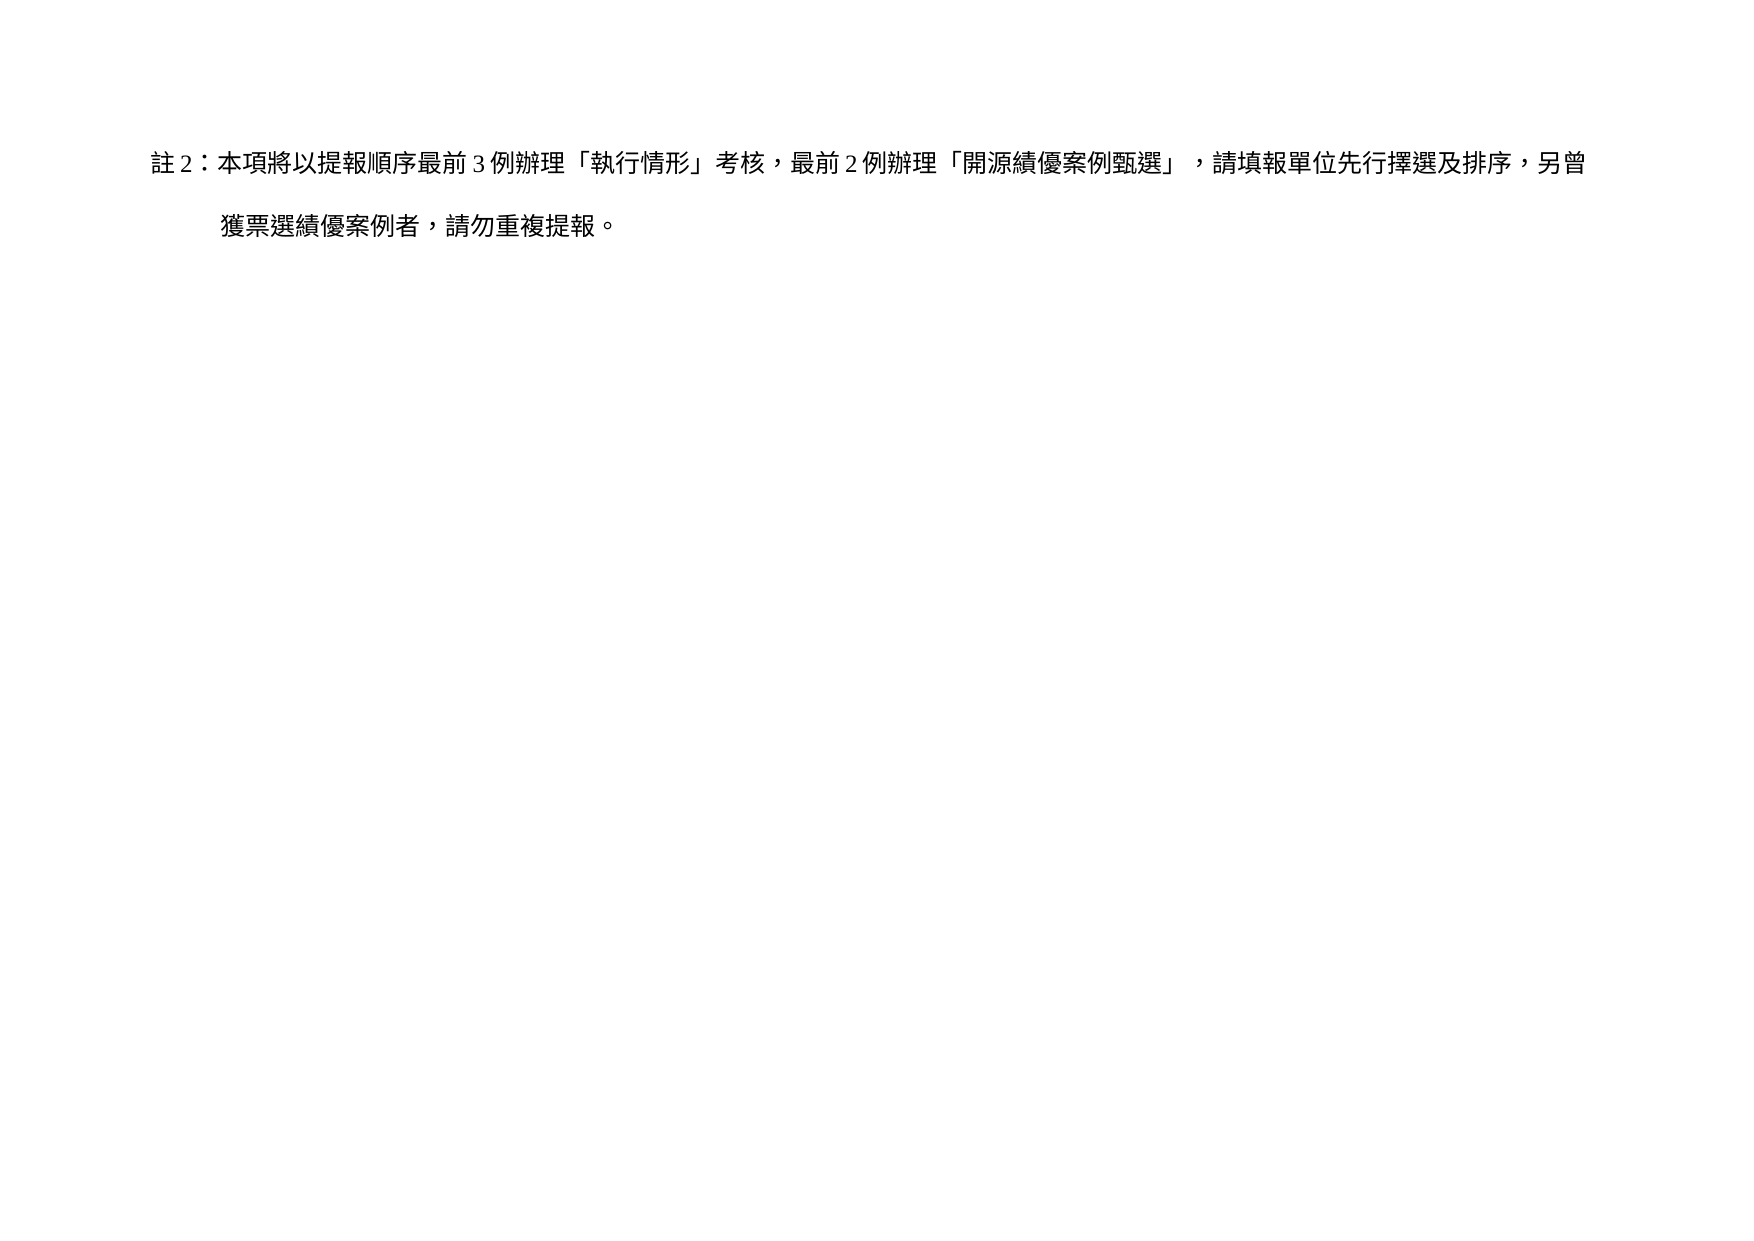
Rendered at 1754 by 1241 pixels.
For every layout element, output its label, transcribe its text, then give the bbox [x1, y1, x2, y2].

text 註2：本項將以提報順序最前3例辦理「執行情形」考核，最前2例辦理「開源績優案例甄選」，請填報單位先行擇選及排序，另曾獲票選績優案例者，請勿重複提報。 [150, 120, 1604, 245]
